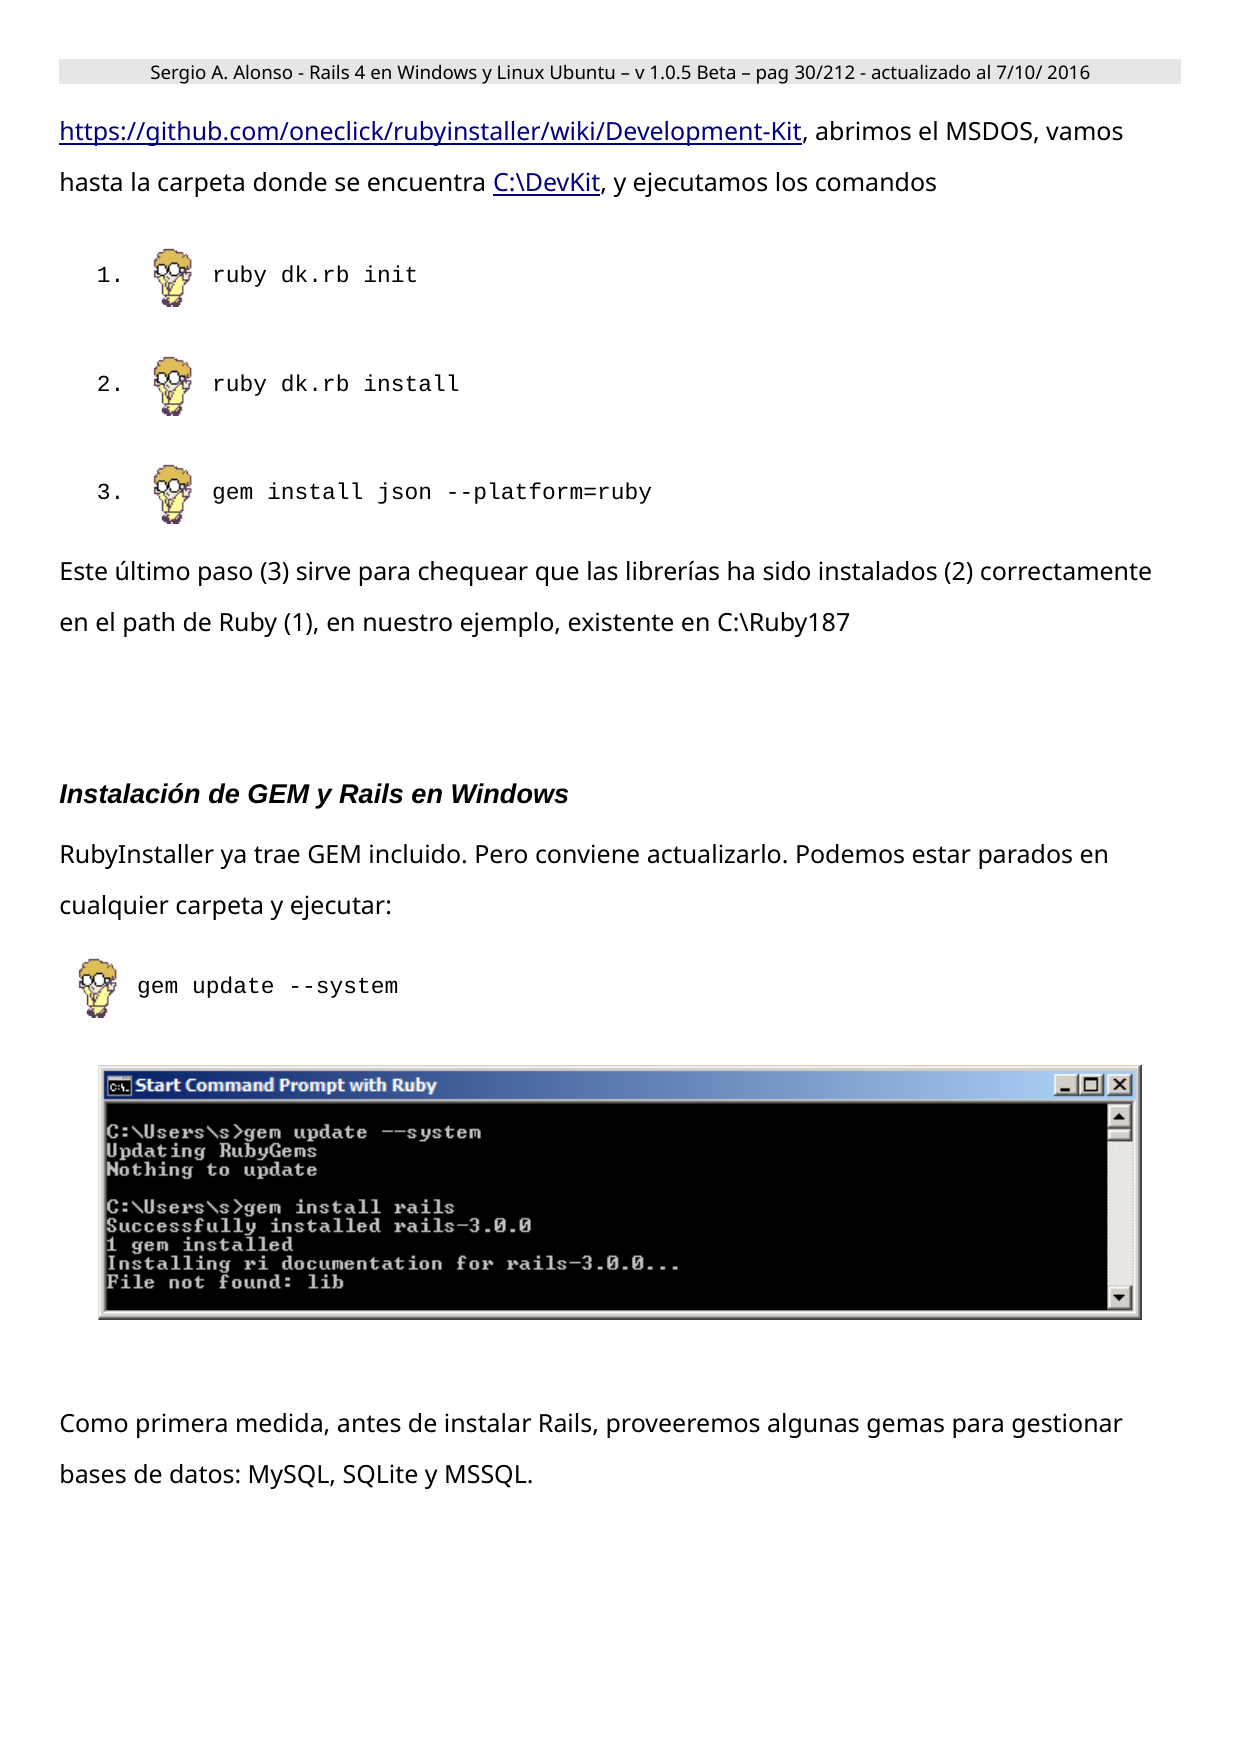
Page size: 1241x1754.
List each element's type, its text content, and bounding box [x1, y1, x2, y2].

picture [151, 463, 194, 524]
picture [76, 956, 119, 1018]
subtitle Instalación de GEM y Rails en Windows [59, 778, 1181, 809]
picture [151, 246, 194, 307]
list gem install json --platform=ruby [97, 445, 1181, 541]
text gem update --system [59, 939, 1181, 1035]
picture [151, 354, 194, 416]
list ruby dk.rb init [97, 229, 1181, 324]
text Este último paso (3) sirve para chequear que las librerías ha sido instalados (2) correctamente en el path de Ruby (1), en nuestro ejemplo, existente en C:\Ruby187 [59, 554, 1181, 639]
text https://github.com/oneclick/rubyinstaller/wiki/Development-Kit, abrimos el MSDOS, vamos hasta la carpeta donde se encuentra C:\DevKit, y ejecutamos los comandos [59, 114, 1181, 199]
text Como primera medida, antes de instalar Rails, proveeremos algunas gemas para gestionar bases de datos: MySQL, SQLite y MSSQL. [59, 1406, 1181, 1491]
picture [98, 1065, 1142, 1320]
list ruby dk.rb install [97, 337, 1181, 433]
text RubyInstaller ya trae GEM incluido. Pero conviene actualizarlo. Podemos estar parados en cualquier carpeta y ejecutar: [59, 837, 1181, 922]
